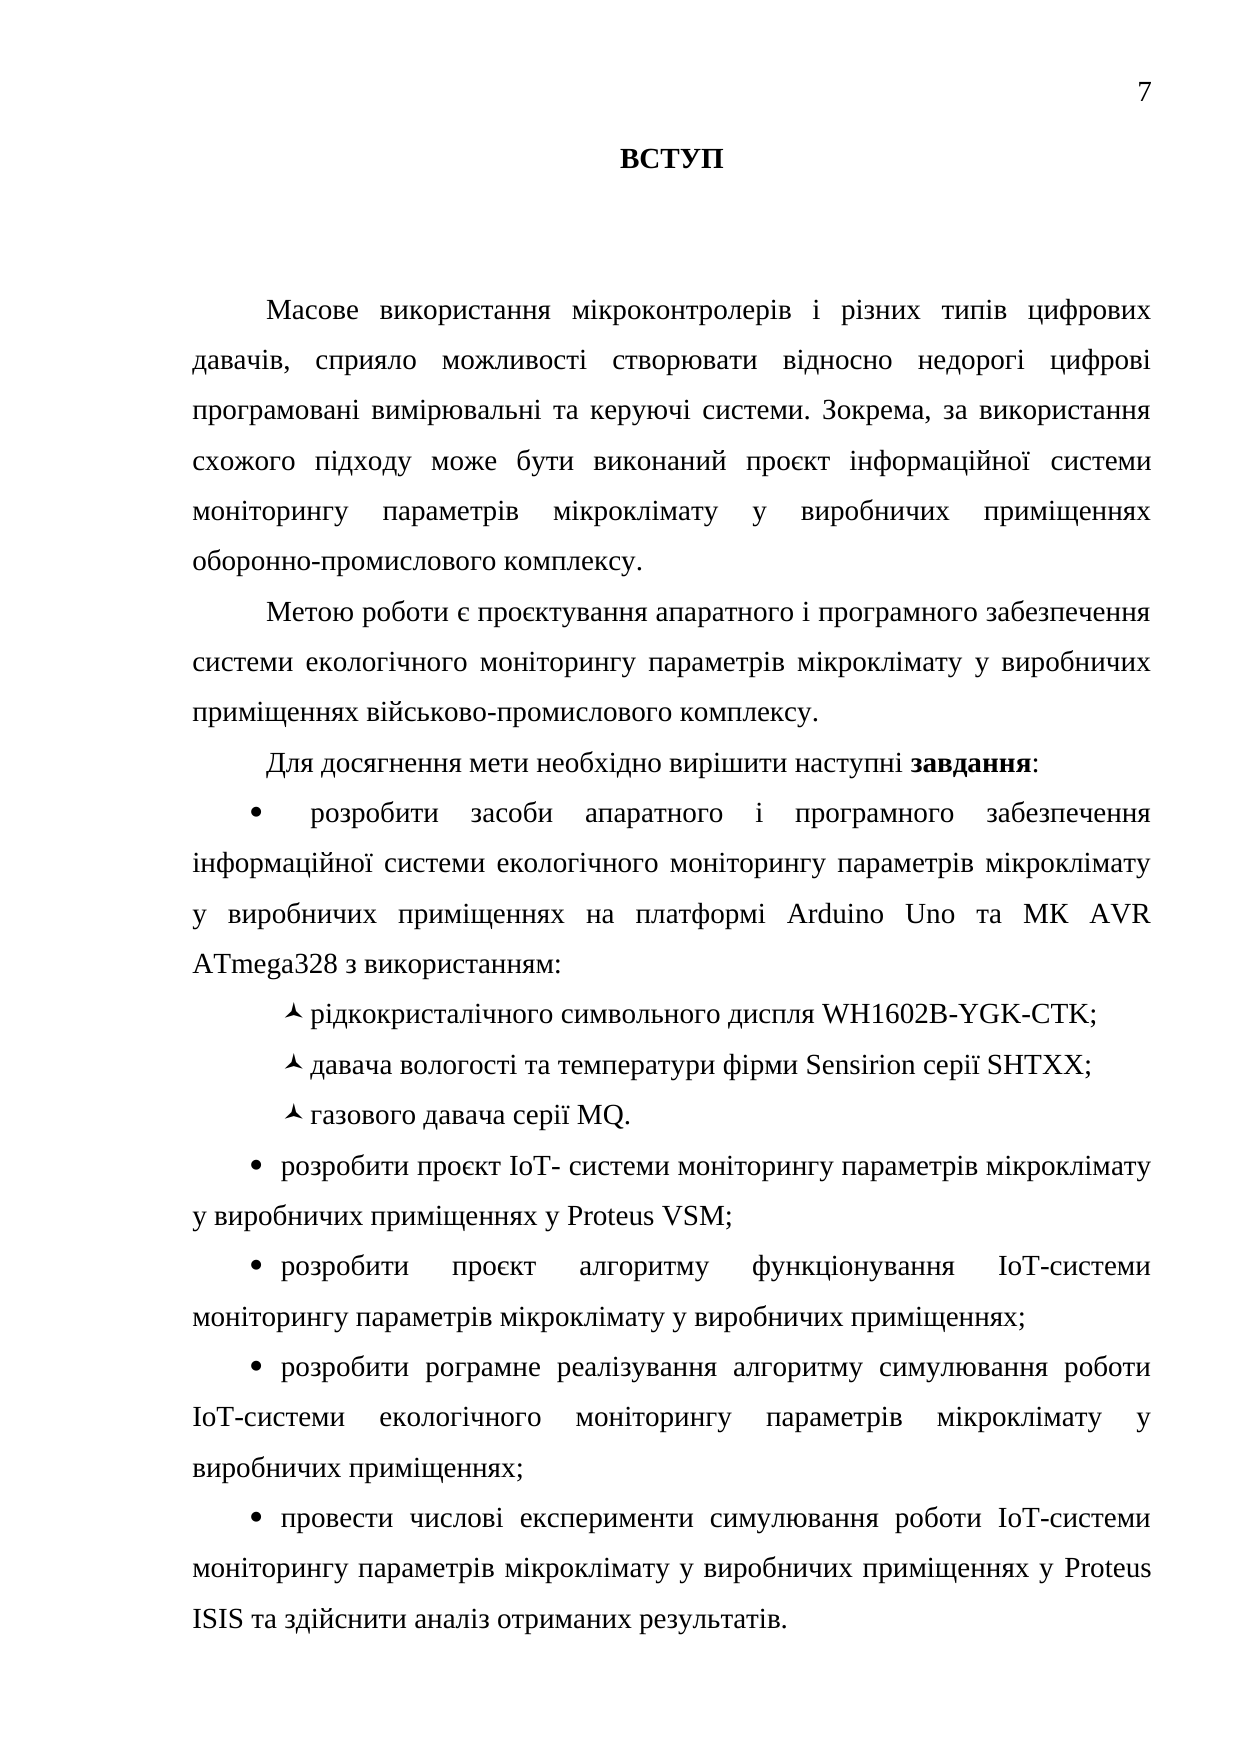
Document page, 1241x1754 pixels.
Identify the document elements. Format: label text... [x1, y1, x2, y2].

list провести числові експерименти симулювання роботи ІоТ-системи моніторингу параметрів мікроклімату у виробничих приміщеннях у Proteus ISIS та здійснити аналіз отриманих результатів. [192, 1500, 1152, 1634]
list газового давача серії MQ. [192, 1097, 1152, 1131]
subtitle Вступ [192, 141, 1152, 174]
list розробити рограмне реалізування алгоритму симулювання роботи ІоТ-системи екологічного моніторингу параметрів мікроклімату у виробничих приміщеннях; [192, 1349, 1152, 1483]
text Масове використання мікроконтролерів і різних типів цифрових давачів, сприяло можливості створювати відносно недорогі цифрові програмовані вимірювальні та керуючі системи. Зокрема, за використання схожого підходу може бути виконаний проєкт інформаційної системи моніторингу параметрів мікроклімату у виробничих приміщеннях оборонно-промислового комплексу. [192, 292, 1152, 577]
text Для досягнення мети необхідно вирішити наступні завдання: [192, 745, 1152, 778]
list рідкокристалічного символьного диспля WH1602B-YGK-CTK; [192, 996, 1152, 1030]
list давача вологості та температури фірми Sensirion серії SHTXX; [192, 1047, 1152, 1080]
list розробити проєкт алгоритму функціонування ІоТ-системи моніторингу параметрів мікроклімату у виробничих приміщеннях; [192, 1248, 1152, 1332]
list розробити засоби апаратного і програмного забезпечення інформаційної системи екологічного моніторингу параметрів мікроклімату у виробничих приміщеннях на платформі Arduino Uno та МК AVR ATmega328 з використанням: [192, 795, 1152, 979]
list розробити проєкт ІоТ- системи моніторингу параметрів мікроклімату у виробничих приміщеннях у Proteus VSM; [192, 1148, 1152, 1232]
text Метою роботи є проєктування апаратного і програмного забезпечення системи екологічного моніторингу параметрів мікроклімату у виробничих приміщеннях військово-промислового комплексу. [192, 594, 1152, 728]
